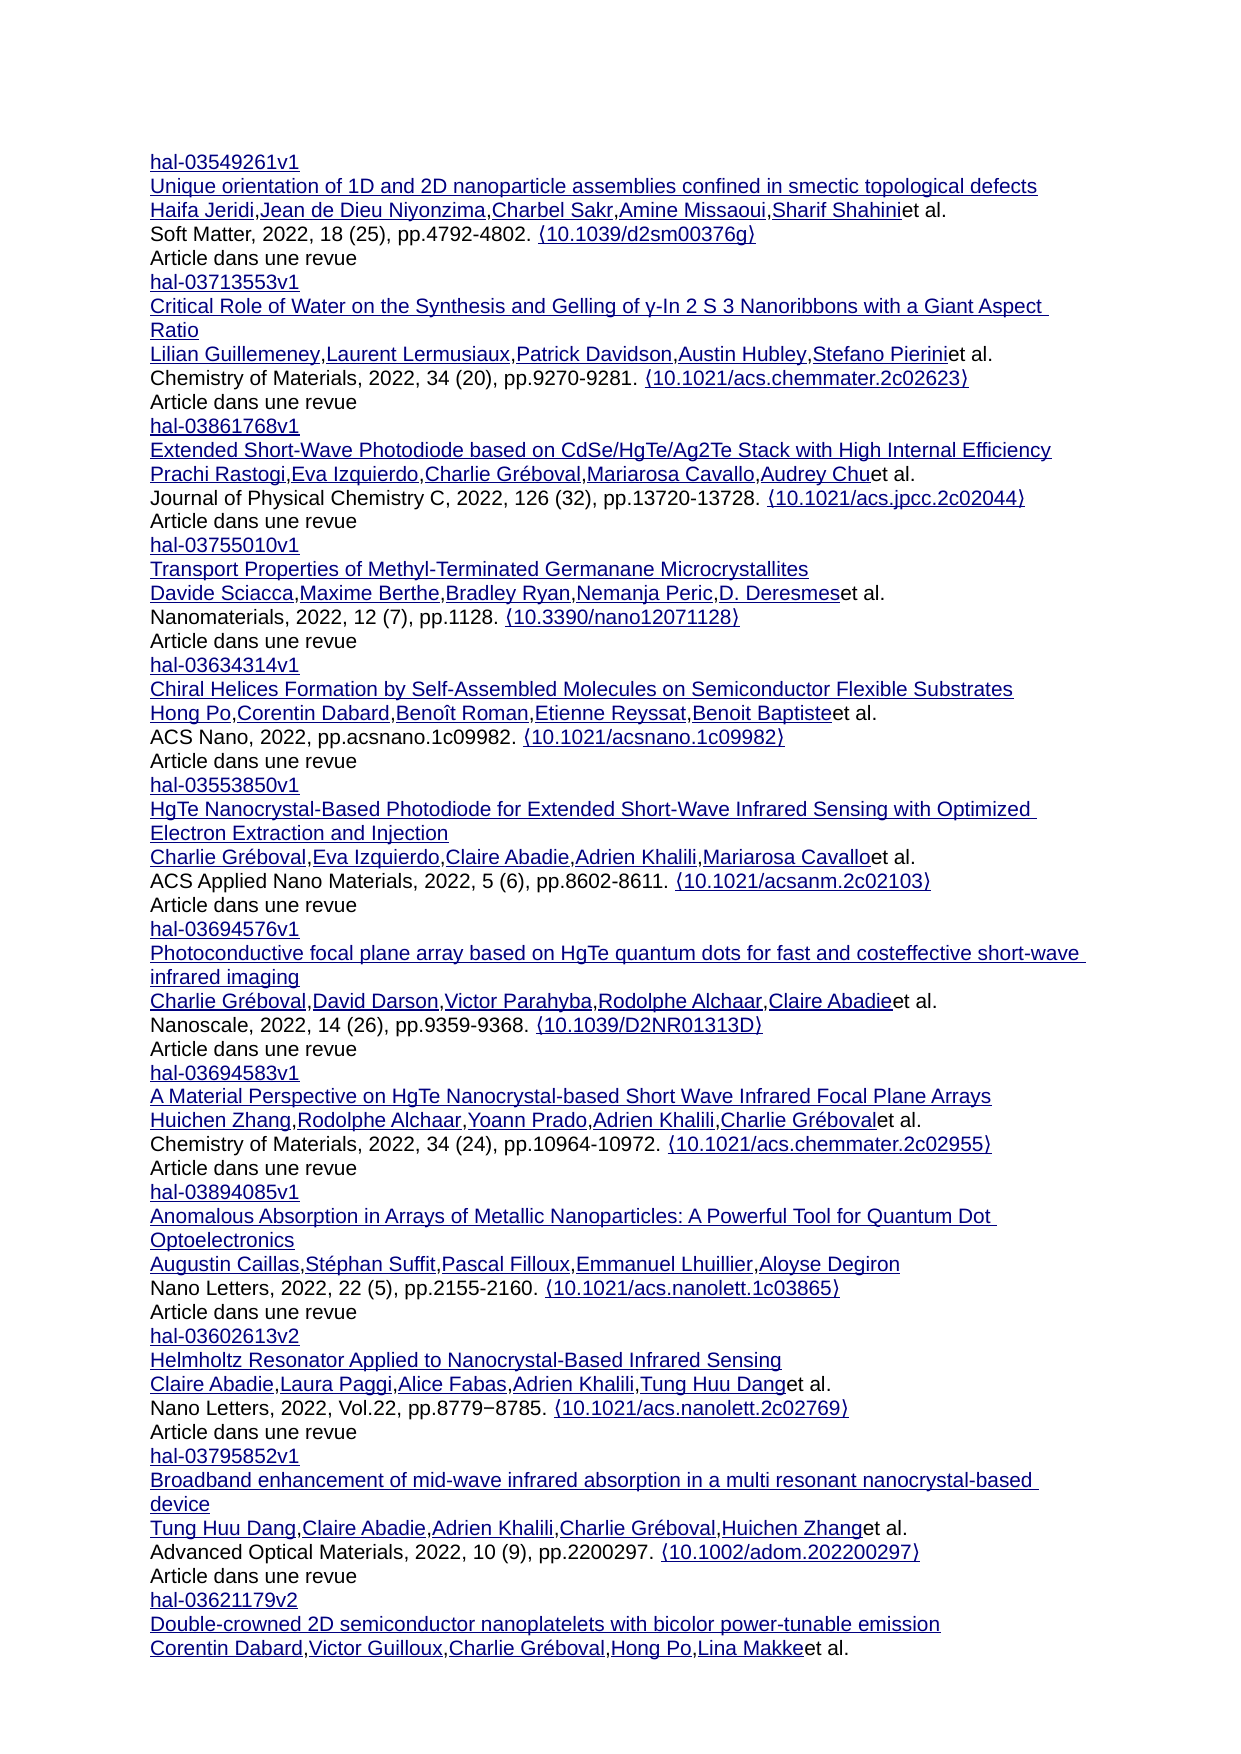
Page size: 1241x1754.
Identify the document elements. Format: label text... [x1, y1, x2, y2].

table_cell HgTe Nanocrystal-Based Photodiode for Extended Short-Wave Infrared Sensing with Optimized Electron Extraction and Injection Charlie Gréboval,Eva Izquierdo,Claire Abadie,Adrien Khalili,Mariarosa Cavalloet al. ACS Applied Nano Materials, 2022, 5 (6), pp.8602-8611. ⟨10.1021/acsanm.2c02103⟩ Article dans une revue hal-03694576v1 [150, 797, 1090, 941]
table_cell Anomalous Absorption in Arrays of Metallic Nanoparticles: A Powerful Tool for Quantum Dot Optoelectronics Augustin Caillas,Stéphan Suffit,Pascal Filloux,Emmanuel Lhuillier,Aloyse Degiron Nano Letters, 2022, 22 (5), pp.2155-2160. ⟨10.1021/acs.nanolett.1c03865⟩ Article dans une revue hal-03602613v2 [150, 1204, 1090, 1348]
table_cell Unique orientation of 1D and 2D nanoparticle assemblies confined in smectic topological defects Haifa Jeridi,Jean de Dieu Niyonzima,Charbel Sakr,Amine Missaoui,Sharif Shahiniet al. Soft Matter, 2022, 18 (25), pp.4792-4802. ⟨10.1039/d2sm00376g⟩ Article dans une revue hal-03713553v1 [150, 174, 1090, 294]
table_cell Extended Short-Wave Photodiode based on CdSe/HgTe/Ag2Te Stack with High Internal Efficiency Prachi Rastogi,Eva Izquierdo,Charlie Gréboval,Mariarosa Cavallo,Audrey Chuet al. Journal of Physical Chemistry C, 2022, 126 (32), pp.13720-13728. ⟨10.1021/acs.jpcc.2c02044⟩ Article dans une revue hal-03755010v1 [150, 438, 1090, 557]
table_cell Photoconductive focal plane array based on HgTe quantum dots for fast and costeffective short-wave infrared imaging Charlie Gréboval,David Darson,Victor Parahyba,Rodolphe Alchaar,Claire Abadieet al. Nanoscale, 2022, 14 (26), pp.9359-9368. ⟨10.1039/D2NR01313D⟩ Article dans une revue hal-03694583v1 [150, 941, 1090, 1084]
table_cell Double-crowned 2D semiconductor nanoplatelets with bicolor power-tunable emission Corentin Dabard,Victor Guilloux,Charlie Gréboval,Hong Po,Lina Makkeet al. [150, 1611, 1090, 1659]
table_cell Broadband enhancement of mid-wave infrared absorption in a multi resonant nanocrystal-based device Tung Huu Dang,Claire Abadie,Adrien Khalili,Charlie Gréboval,Huichen Zhanget al. Advanced Optical Materials, 2022, 10 (9), pp.2200297. ⟨10.1002/adom.202200297⟩ Article dans une revue hal-03621179v2 [150, 1468, 1090, 1611]
table_cell Chiral Helices Formation by Self-Assembled Molecules on Semiconductor Flexible Substrates Hong Po,Corentin Dabard,Benoît Roman,Etienne Reyssat,Benoit Baptisteet al. ACS Nano, 2022, pp.acsnano.1c09982. ⟨10.1021/acsnano.1c09982⟩ Article dans une revue hal-03553850v1 [150, 677, 1090, 797]
table_cell A Material Perspective on HgTe Nanocrystal-based Short Wave Infrared Focal Plane Arrays Huichen Zhang,Rodolphe Alchaar,Yoann Prado,Adrien Khalili,Charlie Grébovalet al. Chemistry of Materials, 2022, 34 (24), pp.10964-10972. ⟨10.1021/acs.chemmater.2c02955⟩ Article dans une revue hal-03894085v1 [150, 1084, 1090, 1204]
table_cell Critical Role of Water on the Synthesis and Gelling of γ-In 2 S 3 Nanoribbons with a Giant Aspect Ratio Lilian Guillemeney,Laurent Lermusiaux,Patrick Davidson,Austin Hubley,Stefano Pieriniet al. Chemistry of Materials, 2022, 34 (20), pp.9270-9281. ⟨10.1021/acs.chemmater.2c02623⟩ Article dans une revue hal-03861768v1 [150, 294, 1090, 437]
table_cell hal-03549261v1 [150, 150, 1090, 174]
table_cell Transport Properties of Methyl-Terminated Germanane Microcrystallites Davide Sciacca,Maxime Berthe,Bradley Ryan,Nemanja Peric,D. Deresmeset al. Nanomaterials, 2022, 12 (7), pp.1128. ⟨10.3390/nano12071128⟩ Article dans une revue hal-03634314v1 [150, 557, 1090, 677]
table_cell Helmholtz Resonator Applied to Nanocrystal-Based Infrared Sensing Claire Abadie,Laura Paggi,Alice Fabas,Adrien Khalili,Tung Huu Danget al. Nano Letters, 2022, Vol.22, pp.8779−8785. ⟨10.1021/acs.nanolett.2c02769⟩ Article dans une revue hal-03795852v1 [150, 1348, 1090, 1468]
